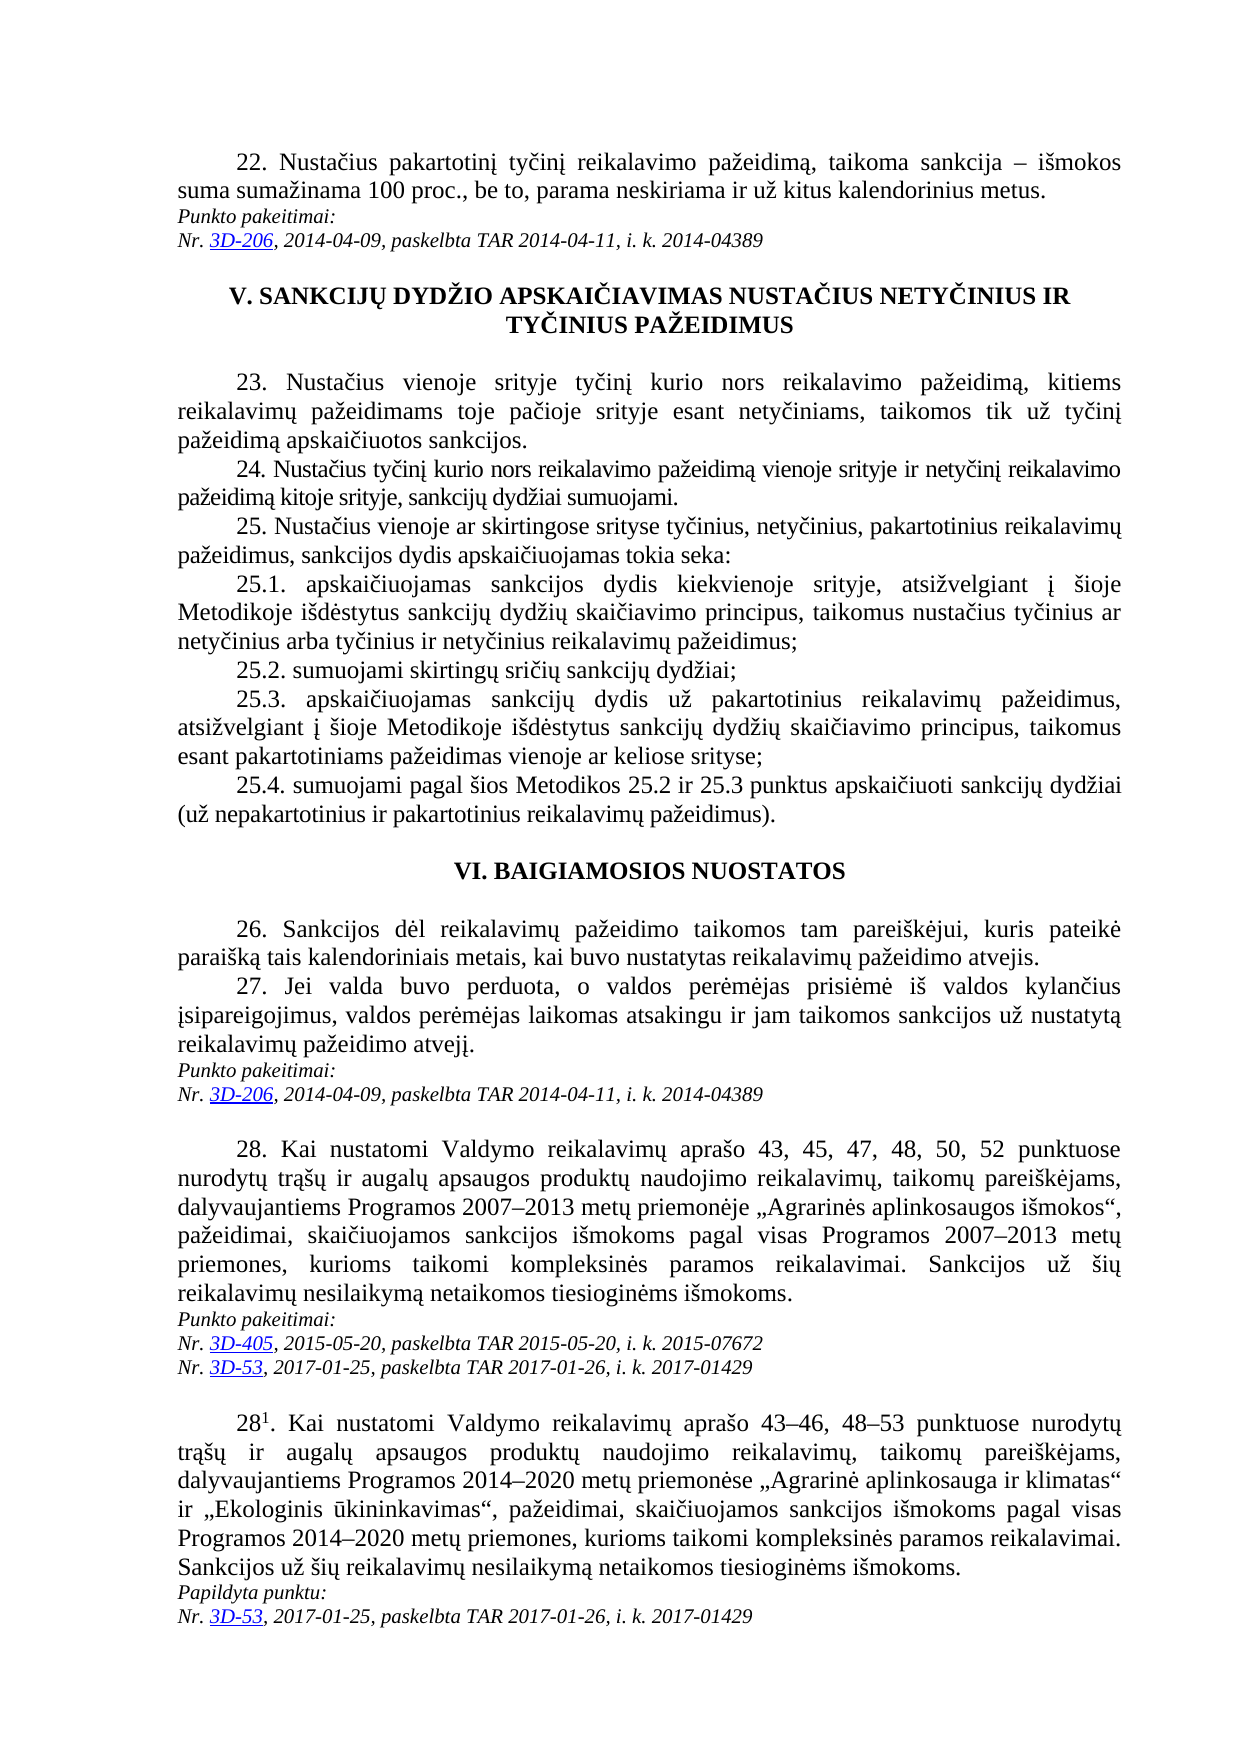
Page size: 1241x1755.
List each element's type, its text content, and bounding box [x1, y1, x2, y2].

text Punkto pakeitimai: [177, 1057, 1122, 1082]
text 25.3. apskaičiuojamas sankcijų dydis už pakartotinius reikalavimų pažeidimus, atsižvelgiant į šioje Metodikoje išdėstytus sankcijų dydžių skaičiavimo principus, taikomus esant pakartotiniams pažeidimas vienoje ar keliose srityse; [177, 684, 1122, 770]
text 281. Kai nustatomi Valdymo reikalavimų aprašo 43–46, 48–53 punktuose nurodytų trąšų ir augalų apsaugos produktų naudojimo reikalavimų, taikomų pareiškėjams, dalyvaujantiems Programos 2014–2020 metų priemonėse „Agrarinė aplinkosauga ir klimatas“ ir „Ekologinis ūkininkavimas“, pažeidimai, skaičiuojamos sankcijos išmokoms pagal visas Programos 2014–2020 metų priemones, kurioms taikomi kompleksinės paramos reikalavimai. Sankcijos už šių reikalavimų nesilaikymą netaikomos tiesioginėms išmokoms. [177, 1408, 1122, 1580]
text 25. Nustačius vienoje ar skirtingose srityse tyčinius, netyčinius, pakartotinius reikalavimų pažeidimus, sankcijos dydis apskaičiuojamas tokia seka: [177, 511, 1122, 569]
text Nr. 3D-53, 2017-01-25, paskelbta TAR 2017-01-26, i. k. 2017-01429 [177, 1604, 1122, 1628]
text Nr. 3D-206, 2014-04-09, paskelbta TAR 2014-04-11, i. k. 2014-04389 [177, 228, 1122, 252]
text 25.4. sumuojami pagal šios Metodikos 25.2 ir 25.3 punktus apskaičiuoti sankcijų dydžiai (už nepakartotinius ir pakartotinius reikalavimų pažeidimus). [177, 770, 1122, 827]
text 27. Jei valda buvo perduota, o valdos perėmėjas prisiėmė iš valdos kylančius įsipareigojimus, valdos perėmėjas laikomas atsakingu ir jam taikomos sankcijos už nustatytą reikalavimų pažeidimo atvejį. [177, 971, 1122, 1057]
text 25.1. apskaičiuojamas sankcijos dydis kiekvienoje srityje, atsižvelgiant į šioje Metodikoje išdėstytus sankcijų dydžių skaičiavimo principus, taikomus nustačius tyčinius ar netyčinius arba tyčinius ir netyčinius reikalavimų pažeidimus; [177, 569, 1122, 655]
text Nr. 3D-206, 2014-04-09, paskelbta TAR 2014-04-11, i. k. 2014-04389 [177, 1082, 1122, 1106]
text Nr. 3D-53, 2017-01-25, paskelbta TAR 2017-01-26, i. k. 2017-01429 [177, 1355, 1122, 1379]
text 23. Nustačius vienoje srityje tyčinį kurio nors reikalavimo pažeidimą, kitiems reikalavimų pažeidimams toje pačioje srityje esant netyčiniams, taikomos tik už tyčinį pažeidimą apskaičiuotos sankcijos. [177, 367, 1122, 454]
text VI. Baigiamosios Nuostatos [177, 856, 1122, 885]
text 28. Kai nustatomi Valdymo reikalavimų aprašo 43, 45, 47, 48, 50, 52 punktuose nurodytų trąšų ir augalų apsaugos produktų naudojimo reikalavimų, taikomų pareiškėjams, dalyvaujantiems Programos 2007–2013 metų priemonėje „Agrarinės aplinkosaugos išmokos“, pažeidimai, skaičiuojamos sankcijos išmokoms pagal visas Programos 2007–2013 metų priemones, kurioms taikomi kompleksinės paramos reikalavimai. Sankcijos už šių reikalavimų nesilaikymą netaikomos tiesioginėms išmokoms. [177, 1134, 1122, 1307]
text Papildyta punktu: [177, 1580, 1122, 1604]
text 25.2. sumuojami skirtingų sričių sankcijų dydžiai; [177, 655, 1122, 684]
text Punkto pakeitimai: [177, 1307, 1122, 1331]
text Nr. 3D-405, 2015-05-20, paskelbta TAR 2015-05-20, i. k. 2015-07672 [177, 1331, 1122, 1355]
text Punkto pakeitimai: [177, 204, 1122, 228]
text 24. Nustačius tyčinį kurio nors reikalavimo pažeidimą vienoje srityje ir netyčinį reikalavimo pažeidimą kitoje srityje, sankcijų dydžiai sumuojami. [177, 454, 1122, 511]
text v. SANKCIJŲ dydžio APSKAIČIAVIMAS NUSTAČIUS netyčinius ir tyčinius PAŽEIDIMus [177, 281, 1122, 339]
text 22. Nustačius pakartotinį tyčinį reikalavimo pažeidimą, taikoma sankcija – išmokos suma sumažinama 100 proc., be to, parama neskiriama ir už kitus kalendorinius metus. [177, 147, 1122, 204]
text 26. Sankcijos dėl reikalavimų pažeidimo taikomos tam pareiškėjui, kuris pateikė paraišką tais kalendoriniais metais, kai buvo nustatytas reikalavimų pažeidimo atvejis. [177, 914, 1122, 971]
